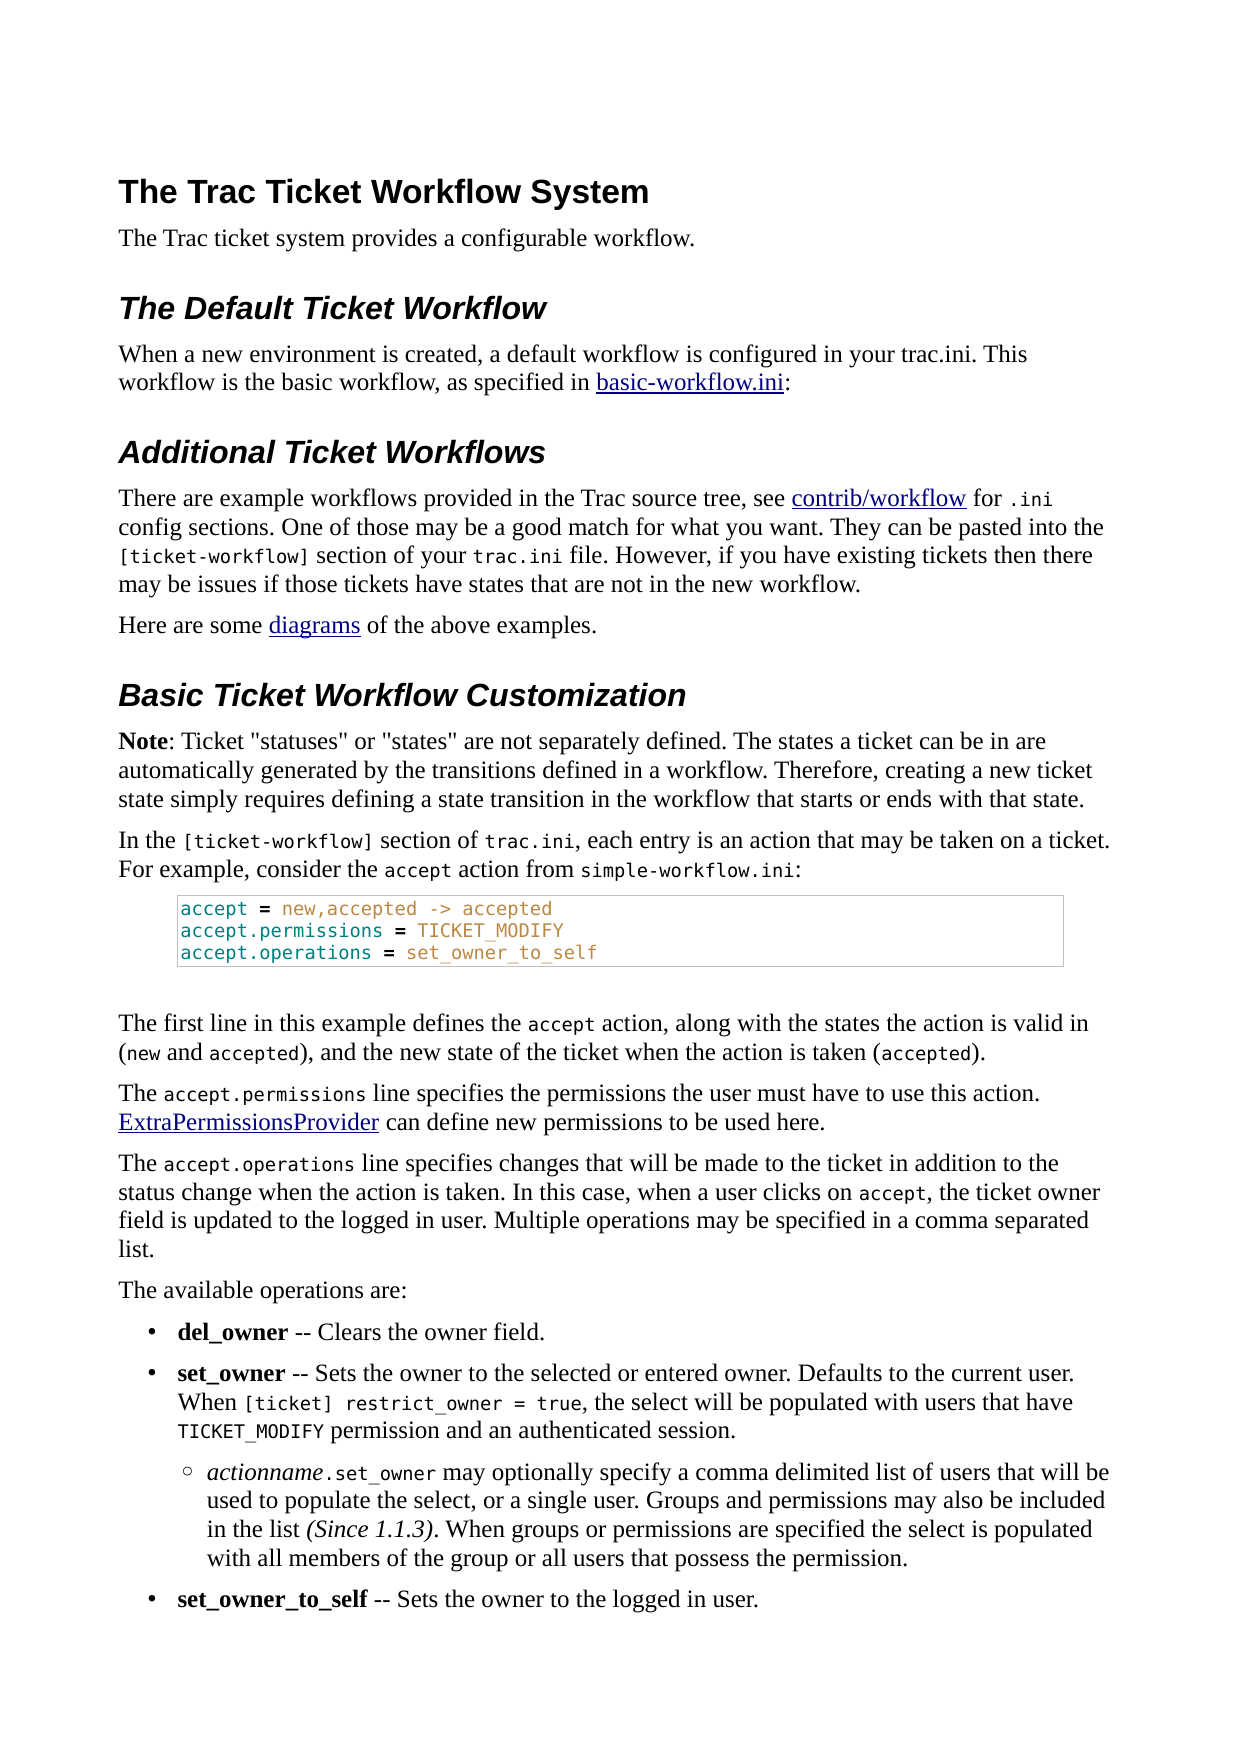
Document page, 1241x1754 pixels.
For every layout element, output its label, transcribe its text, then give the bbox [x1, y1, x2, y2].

text The available operations are: [118, 1275, 1122, 1304]
text accept = new,accepted -> accepted accept.permissions = TICKET_MODIFY accept.operations = set_owner_to_self [178, 896, 1063, 966]
text When a new environment is created, a default workflow is configured in your trac.ini. This workflow is the basic workflow, as specified in ​basic-workflow.ini: [118, 339, 1122, 396]
text In the [ticket-workflow] section of trac.ini, each entry is an action that may be taken on a ticket. For example, consider the accept action from simple-workflow.ini: [118, 825, 1122, 882]
text The Trac ticket system provides a configurable workflow. [118, 223, 1122, 252]
subtitle Additional Ticket Workflows [118, 434, 1122, 471]
subtitle The Default Ticket Workflow [118, 289, 1122, 326]
subtitle Basic Ticket Workflow Customization [118, 677, 1122, 714]
text Here are some ​diagrams of the above examples. [118, 611, 1122, 639]
text The first line in this example defines the accept action, along with the states the action is valid in (new and accepted), and the new state of the ticket when the action is taken (accepted). [118, 1008, 1122, 1065]
list set_owner -- Sets the owner to the selected or entered owner. Defaults to the current user. When [ticket] restrict_owner = true, the select will be populated with users that have TICKET_MODIFY permission and an authenticated session. [148, 1358, 1122, 1444]
text The accept.permissions line specifies the permissions the user must have to use this action. ​ExtraPermissionsProvider can define new permissions to be used here. [118, 1078, 1122, 1135]
list set_owner_to_self -- Sets the owner to the logged in user. [148, 1584, 1122, 1613]
text The accept.operations line specifies changes that will be made to the ticket in addition to the status change when the action is taken. In this case, when a user clicks on accept, the ticket owner field is updated to the logged in user. Multiple operations may be specified in a comma separated list. [118, 1148, 1122, 1263]
list del_owner -- Clears the owner field. [148, 1317, 1122, 1345]
list actionname.set_owner may optionally specify a comma delimited list of users that will be used to populate the select, or a single user. Groups and permissions may also be included in the list (Since 1.1.3). When groups or permissions are specified the select is populated with all members of the group or all users that possess the permission. [177, 1457, 1122, 1572]
text Note: Ticket "statuses" or "states" are not separately defined. The states a ticket can be in are automatically generated by the transitions defined in a workflow. Therefore, creating a new ticket state simply requires defining a state transition in the workflow that starts or ends with that state. [118, 726, 1122, 812]
text There are example workflows provided in the Trac source tree, see ​contrib/workflow for .ini config sections. One of those may be a good match for what you want. They can be pasted into the [ticket-workflow] section of your trac.ini file. However, if you have existing tickets then there may be issues if those tickets have states that are not in the new workflow. [118, 483, 1122, 598]
subtitle The Trac Ticket Workflow System [118, 172, 1122, 211]
